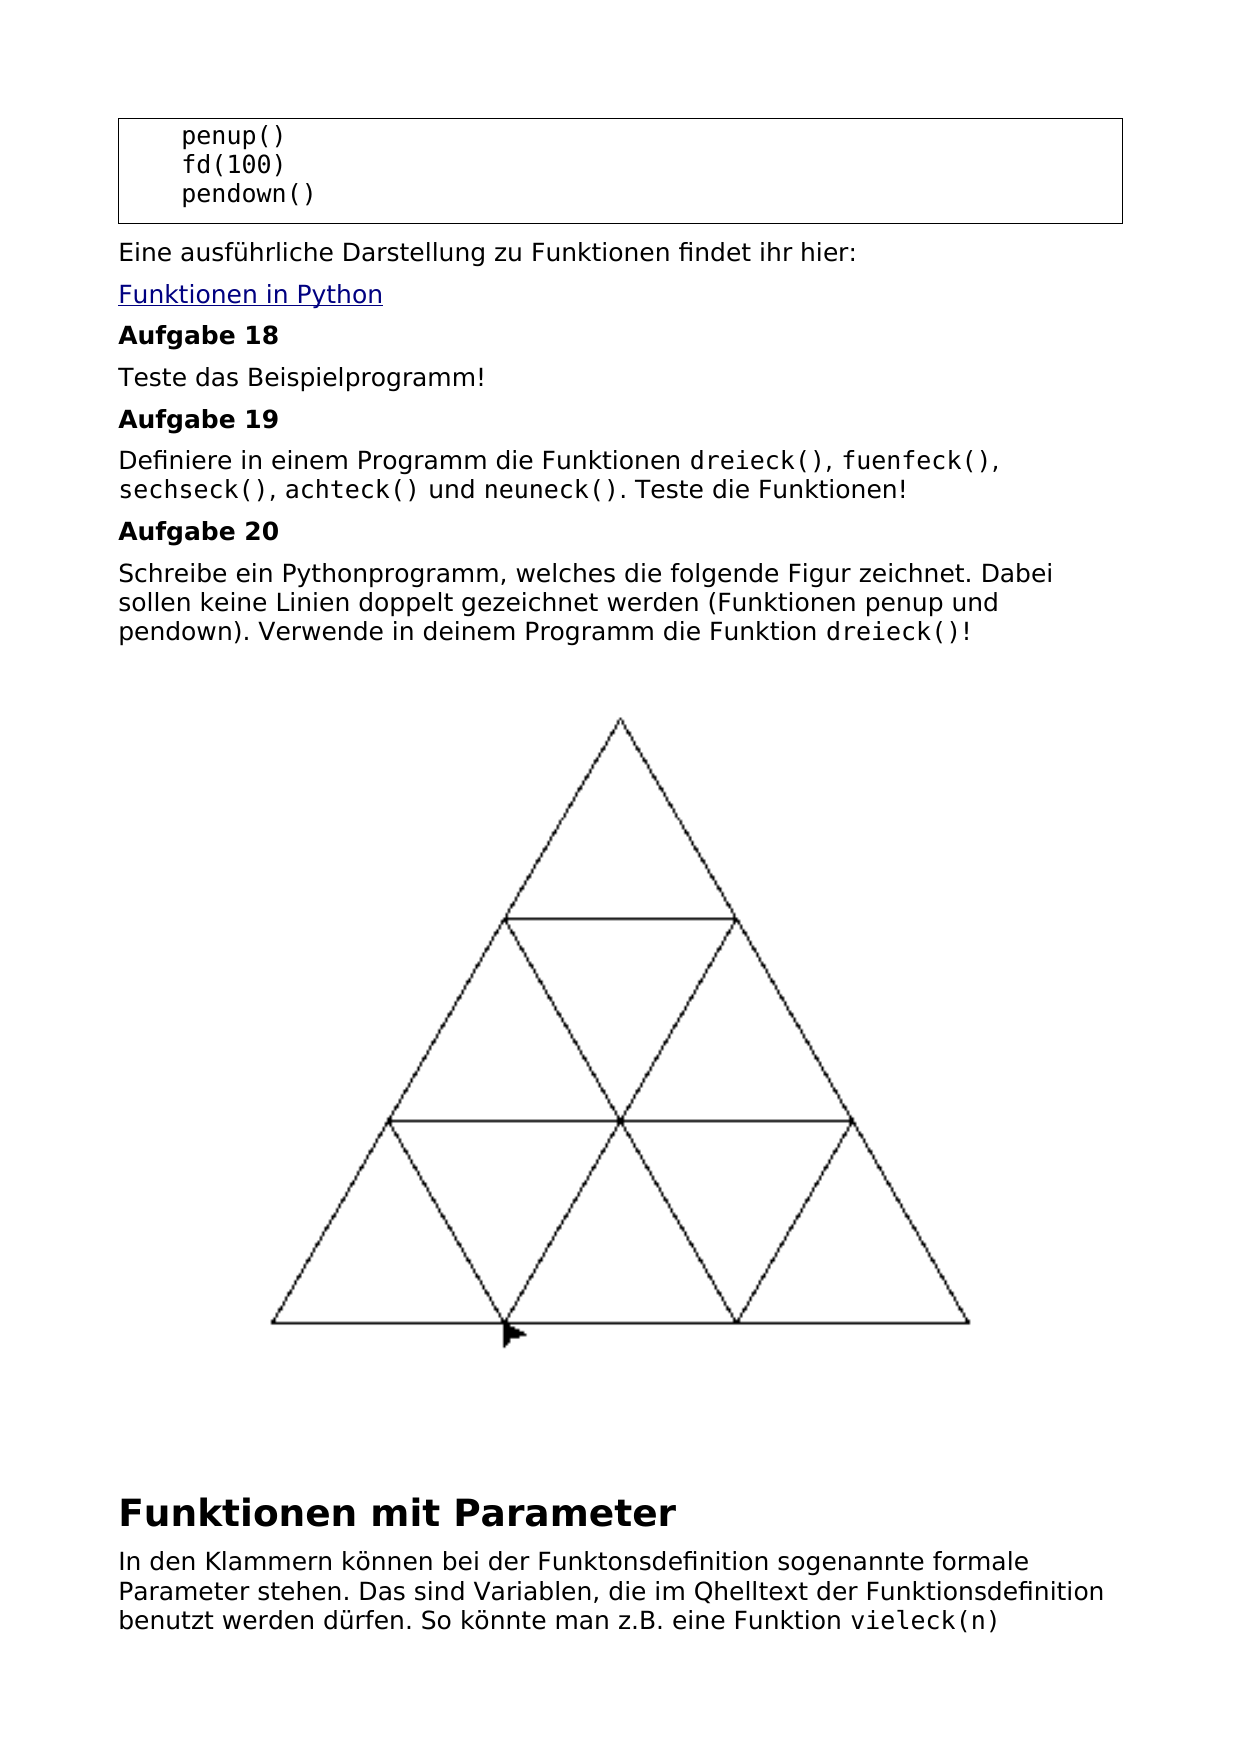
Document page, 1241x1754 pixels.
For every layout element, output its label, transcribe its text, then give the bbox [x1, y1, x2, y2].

text Funktionen in Python [118, 280, 1122, 309]
picture [151, 659, 1089, 1425]
text Teste das Beispielprogramm! [118, 363, 1122, 392]
table_header penup() fd(100) pendown() [119, 119, 1122, 223]
text Aufgabe 20 [118, 517, 1122, 547]
text Schreibe ein Pythonprogramm, welches die folgende Figur zeichnet. Dabei sollen keine Linien doppelt gezeichnet werden (Funktionen penup und pendown). Verwende in deinem Programm die Funktion dreieck()! [118, 559, 1122, 647]
text Aufgabe 18 [118, 322, 1122, 351]
text Aufgabe 19 [118, 405, 1122, 434]
subtitle Funktionen mit Parameter [118, 1491, 1122, 1535]
text Definiere in einem Programm die Funktionen dreieck(), fuenfeck(), sechseck(), achteck() und neuneck(). Teste die Funktionen! [118, 447, 1122, 505]
text Eine ausführliche Darstellung zu Funktionen findet ihr hier: [118, 238, 1122, 267]
text In den Klammern können bei der Funktonsdefinition sogenannte formale Parameter stehen. Das sind Variablen, die im Qhelltext der Funktionsdefinition benutzt werden dürfen. So könnte man z.B. eine Funktion vieleck(n) [118, 1548, 1122, 1635]
